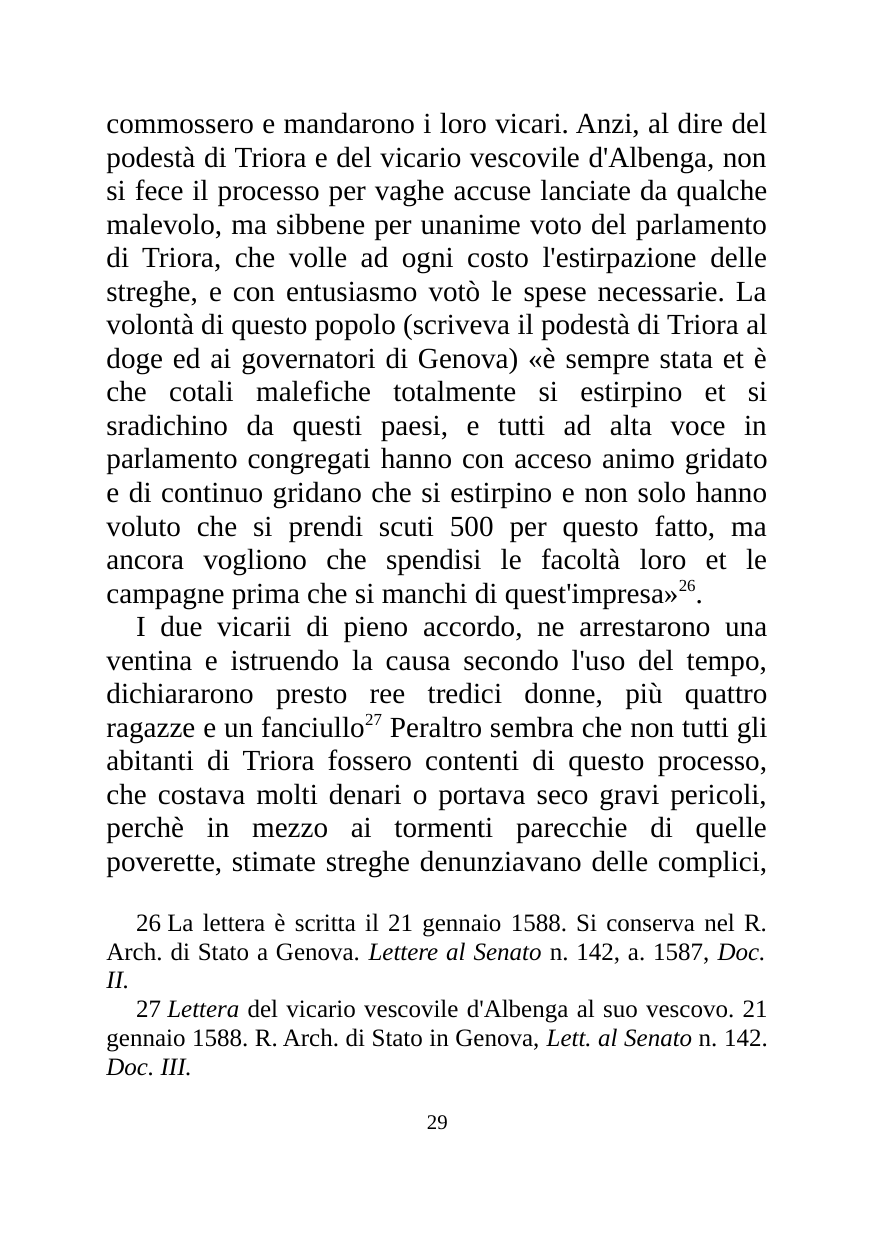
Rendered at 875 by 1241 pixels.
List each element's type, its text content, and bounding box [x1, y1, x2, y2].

text I due vicarii di pieno accordo, ne arrestarono una ventina e istruendo la causa secondo l'uso del tempo, dichiararono presto ree tredici donne, più quattro ragazze e un fanciullo Peraltro sembra che non tutti gli abitanti di Triora fossero contenti di questo processo, che costava molti denari o portava seco gravi pericoli, perchè in mezzo ai tormenti parecchie di quelle poverette, stimate streghe denunziavano delle complici, [106, 609, 768, 878]
text La lettera è scritta il 21 gennaio 1588. Si conserva nel R. Arch. di Stato a Genova. Lettere al Senato n. 142, a. 1587, Doc. II. [106, 908, 768, 994]
text commossero e mandarono i loro vicari. Anzi, al dire del podestà di Triora e del vicario vescovile d'Albenga, non si fece il processo per vaghe accuse lanciate da qualche malevolo, ma sibbene per unanime voto del parlamento di Triora, che volle ad ogni costo l'estirpazione delle streghe, e con entusiasmo votò le spese necessarie. La volontà di questo popolo (scriveva il podestà di Triora al doge ed ai governatori di Genova) «è sempre stata et è che cotali malefiche totalmente si estirpino et si sradichino da questi paesi, e tutti ad alta voce in parlamento congregati hanno con acceso animo gridato e di continuo gridano che si estirpino e non solo hanno voluto che si prendi scuti 500 per questo fatto, ma ancora vogliono che spendisi le facoltà loro et le campagne prima che si manchi di quest'impresa». [106, 106, 768, 609]
text Lettera del vicario vescovile d'Albenga al suo vescovo. 21 gennaio 1588. R. Arch. di Stato in Genova, Lett. al Senato n. 142. Doc. III. [106, 994, 768, 1080]
